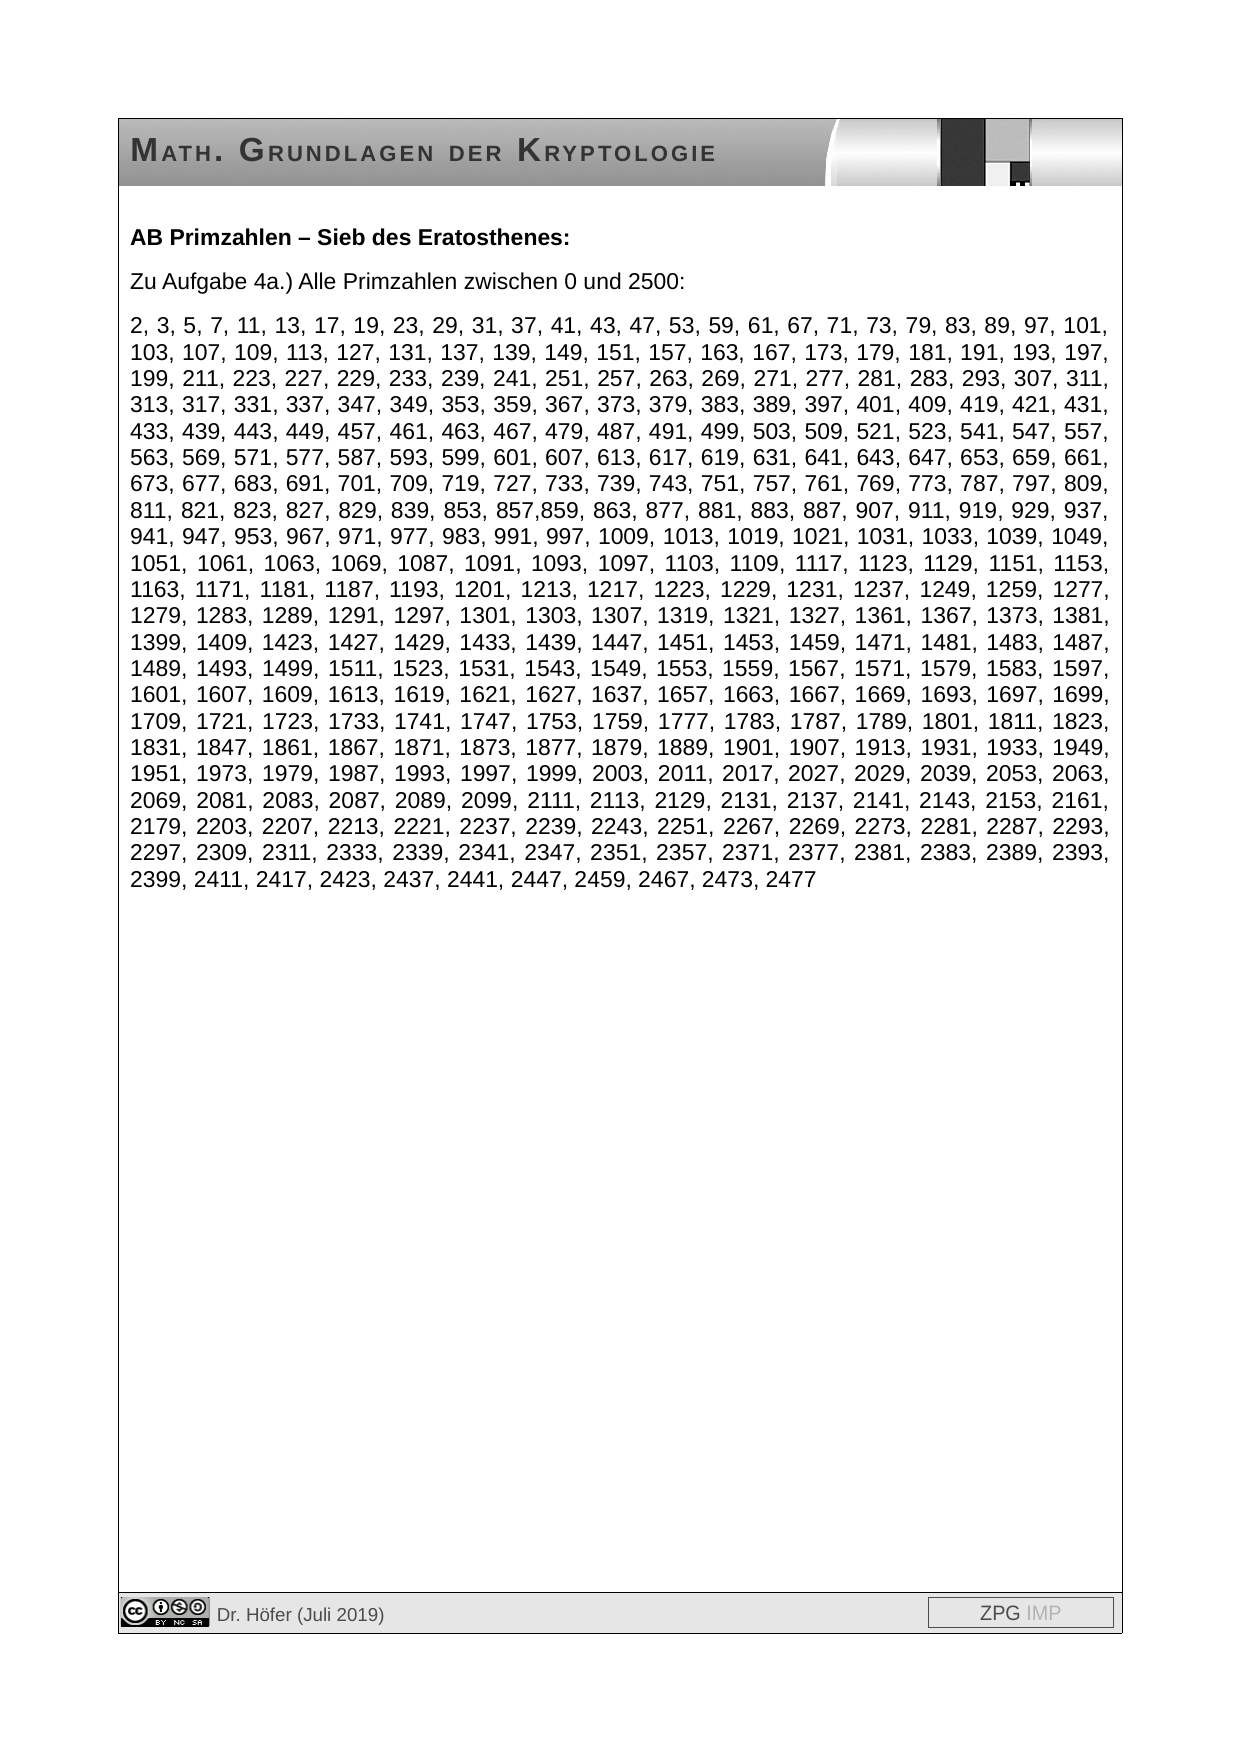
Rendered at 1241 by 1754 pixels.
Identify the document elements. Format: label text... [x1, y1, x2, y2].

picture [120, 1597, 210, 1627]
text Zu Aufgabe 4a.) Alle Primzahlen zwischen 0 und 2500: [130, 268, 1110, 294]
picture [119, 119, 1122, 186]
text 2, 3, 5, 7, 11, 13, 17, 19, 23, 29, 31, 37, 41, 43, 47, 53, 59, 61, 67, 71, 73, 79, 83, 89, 97, 101, 103, 107, 109, 113, 127, 131, 137, 139, 149, 151, 157, 163, 167, 173, 179, 181, 191, 193, 197, 199, 211, 223, 227, 229, 233, 239, 241, 251, 257, 263, 269, 271, 277, 281, 283, 293, 307, 311, 313, 317, 331, 337, 347, 349, 353, 359, 367, 373, 379, 383, 389, 397, 401, 409, 419, 421, 431, 433, 439, 443, 449, 457, 461, 463, 467, 479, 487, 491, 499, 503, 509, 521, 523, 541, 547, 557, 563, 569, 571, 577, 587, 593, 599, 601, 607, 613, 617, 619, 631, 641, 643, 647, 653, 659, 661, 673, 677, 683, 691, 701, 709, 719, 727, 733, 739, 743, 751, 757, 761, 769, 773, 787, 797, 809, 811, 821, 823, 827, 829, 839, 853, 857,859, 863, 877, 881, 883, 887, 907, 911, 919, 929, 937, 941, 947, 953, 967, 971, 977, 983, 991, 997, 1009, 1013, 1019, 1021, 1031, 1033, 1039, 1049, 1051, 1061, 1063, 1069, 1087, 1091, 1093, 1097, 1103, 1109, 1117, 1123, 1129, 1151, 1153, 1163, 1171, 1181, 1187, 1193, 1201, 1213, 1217, 1223, 1229, 1231, 1237, 1249, 1259, 1277, 1279, 1283, 1289, 1291, 1297, 1301, 1303, 1307, 1319, 1321, 1327, 1361, 1367, 1373, 1381, 1399, 1409, 1423, 1427, 1429, 1433, 1439, 1447, 1451, 1453, 1459, 1471, 1481, 1483, 1487, 1489, 1493, 1499, 1511, 1523, 1531, 1543, 1549, 1553, 1559, 1567, 1571, 1579, 1583, 1597, 1601, 1607, 1609, 1613, 1619, 1621, 1627, 1637, 1657, 1663, 1667, 1669, 1693, 1697, 1699, 1709, 1721, 1723, 1733, 1741, 1747, 1753, 1759, 1777, 1783, 1787, 1789, 1801, 1811, 1823, 1831, 1847, 1861, 1867, 1871, 1873, 1877, 1879, 1889, 1901, 1907, 1913, 1931, 1933, 1949, 1951, 1973, 1979, 1987, 1993, 1997, 1999, 2003, 2011, 2017, 2027, 2029, 2039, 2053, 2063, 2069, 2081, 2083, 2087, 2089, 2099, 2111, 2113, 2129, 2131, 2137, 2141, 2143, 2153, 2161, 2179, 2203, 2207, 2213, 2221, 2237, 2239, 2243, 2251, 2267, 2269, 2273, 2281, 2287, 2293, 2297, 2309, 2311, 2333, 2339, 2341, 2347, 2351, 2357, 2371, 2377, 2381, 2383, 2389, 2393, 2399, 2411, 2417, 2423, 2437, 2441, 2447, 2459, 2467, 2473, 2477 [130, 312, 1110, 892]
text AB Primzahlen – Sieb des Eratosthenes: [130, 224, 1110, 251]
